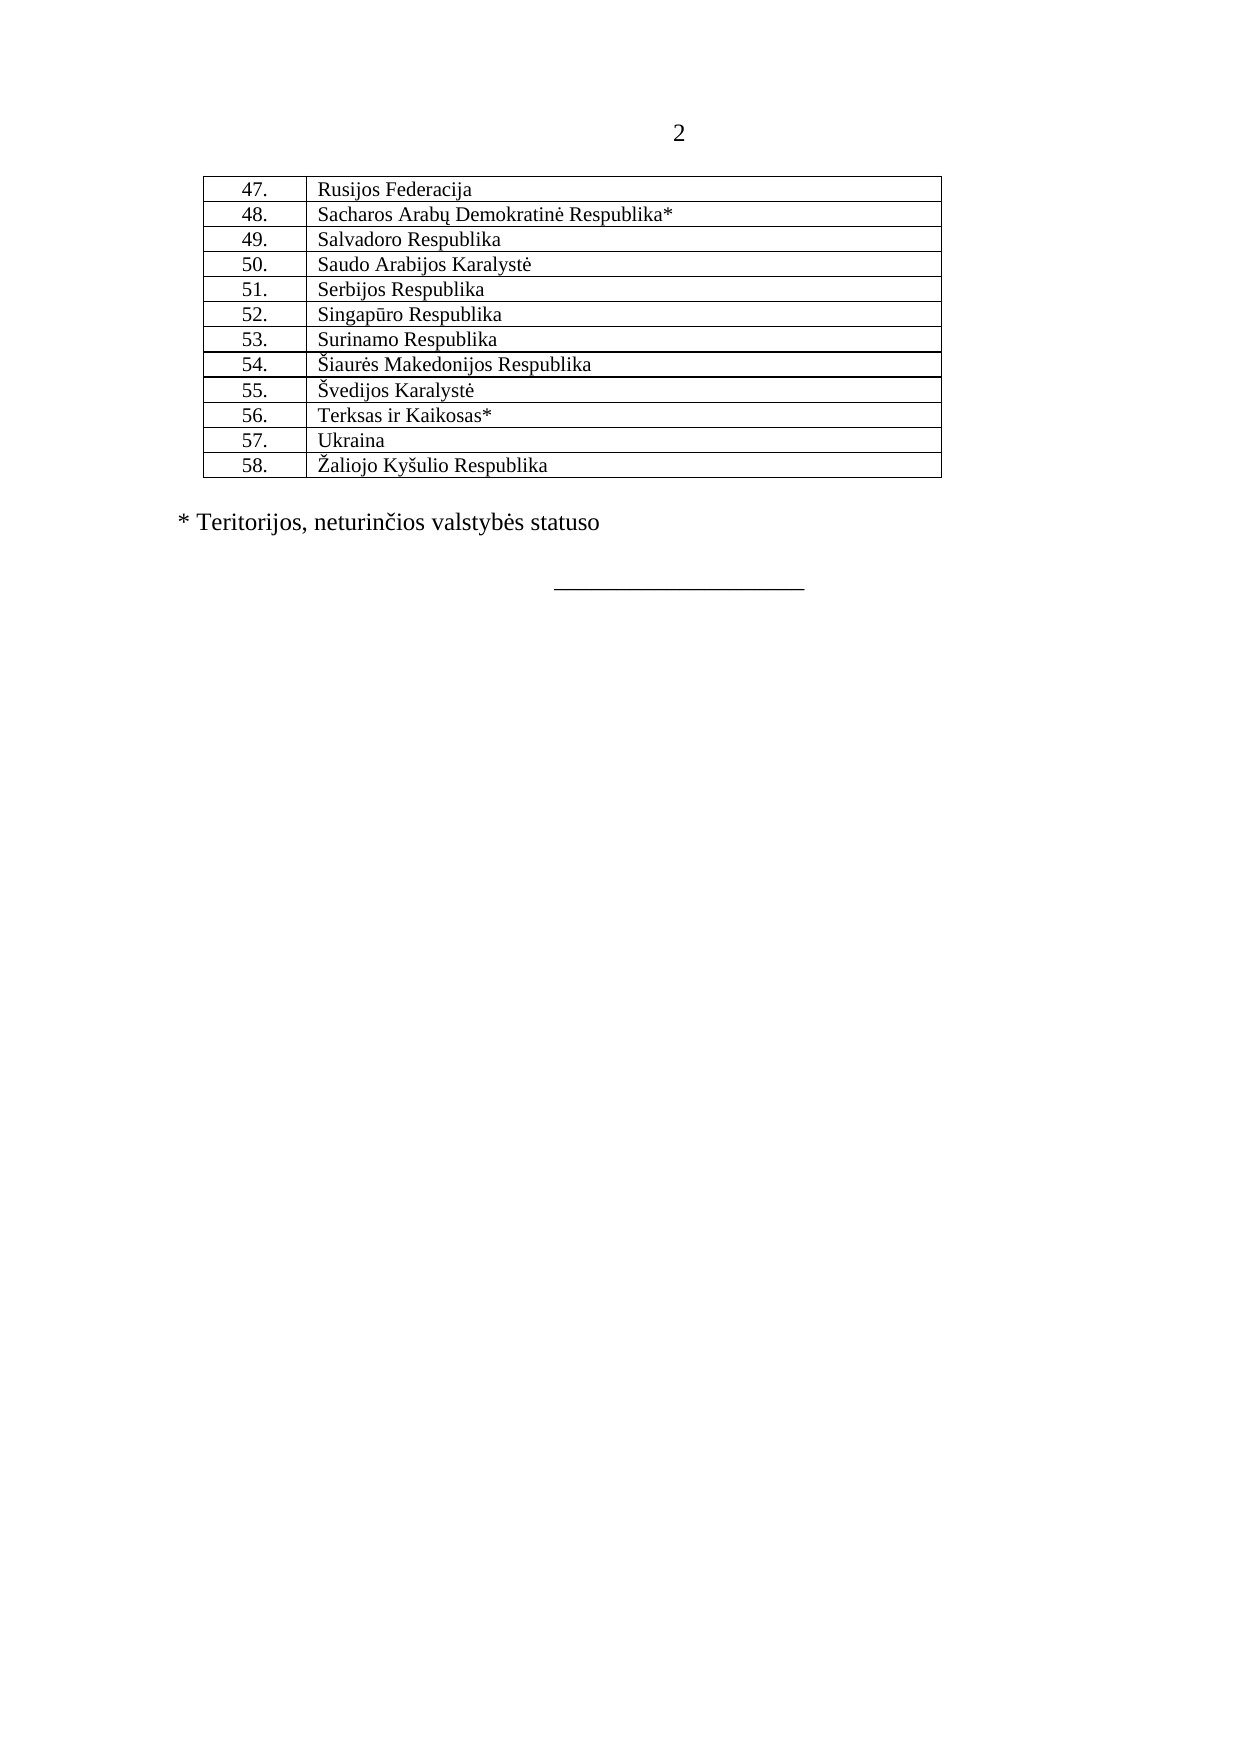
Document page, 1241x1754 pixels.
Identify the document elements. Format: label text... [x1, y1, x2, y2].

table_cell Terksas ir Kaikosas* [307, 403, 941, 427]
table_cell 57. [204, 428, 306, 452]
table_cell Saudo Arabijos Karalystė [307, 252, 941, 276]
table_cell Sacharos Arabų Demokratinė Respublika* [307, 202, 941, 226]
table_cell 51. [204, 277, 306, 301]
table_cell Singapūro Respublika [307, 302, 941, 326]
table_cell 55. [204, 378, 306, 402]
table_cell Švedijos Karalystė [307, 378, 941, 402]
table_cell Salvadoro Respublika [307, 227, 941, 251]
table_cell Rusijos Federacija [307, 177, 941, 201]
table_cell 50. [204, 252, 306, 276]
text ____________________ [177, 564, 1181, 593]
table_cell 49. [204, 227, 306, 251]
table_cell Serbijos Respublika [307, 277, 941, 301]
table_cell 56. [204, 403, 306, 427]
table_cell 58. [204, 453, 306, 477]
table_cell Ukraina [307, 428, 941, 452]
text * Teritorijos, neturinčios valstybės statuso [177, 507, 1181, 535]
table_cell 48. [204, 202, 306, 226]
table_cell Žaliojo Kyšulio Respublika [307, 453, 941, 477]
table_cell 52. [204, 302, 306, 326]
table_cell 53. [204, 327, 306, 351]
table_cell Šiaurės Makedonijos Respublika [307, 353, 941, 376]
table_cell Surinamo Respublika [307, 327, 941, 351]
table_cell 47. [204, 177, 306, 201]
table_cell 54. [204, 353, 306, 376]
